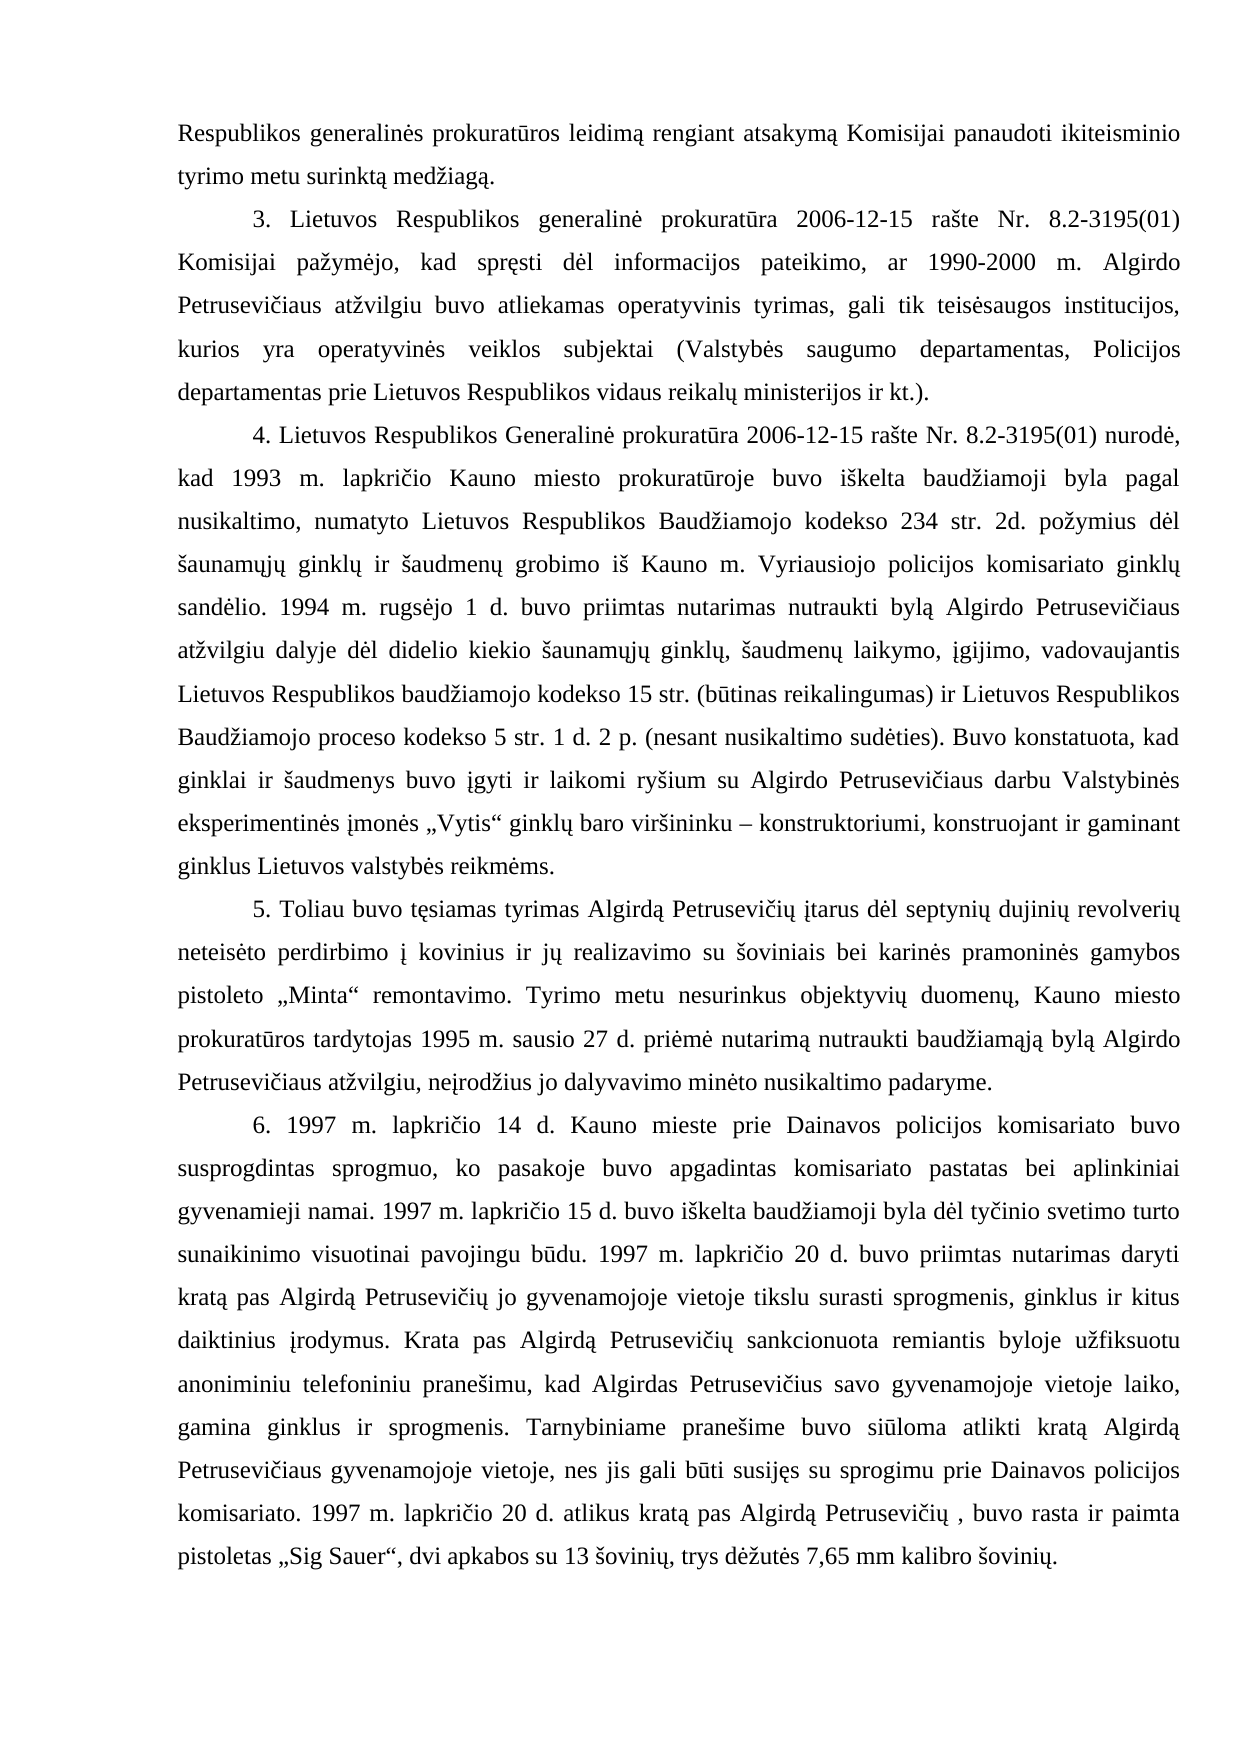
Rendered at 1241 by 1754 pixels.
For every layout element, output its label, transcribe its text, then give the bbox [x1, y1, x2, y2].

text 3. Lietuvos Respublikos generalinė prokuratūra 2006-12-15 rašte Nr. 8.2-3195(01) Komisijai pažymėjo, kad spręsti dėl informacijos pateikimo, ar 1990-2000 m. Algirdo Petrusevičiaus atžvilgiu buvo atliekamas operatyvinis tyrimas, gali tik teisėsaugos institucijos, kurios yra operatyvinės veiklos subjektai (Valstybės saugumo departamentas, Policijos departamentas prie Lietuvos Respublikos vidaus reikalų ministerijos ir kt.). [177, 204, 1181, 406]
text 6. 1997 m. lapkričio 14 d. Kauno mieste prie Dainavos policijos komisariato buvo susprogdintas sprogmuo, ko pasakoje buvo apgadintas komisariato pastatas bei aplinkiniai gyvenamieji namai. 1997 m. lapkričio 15 d. buvo iškelta baudžiamoji byla dėl tyčinio svetimo turto sunaikinimo visuotinai pavojingu būdu. 1997 m. lapkričio 20 d. buvo priimtas nutarimas daryti kratą pas Algirdą Petrusevičių jo gyvenamojoje vietoje tikslu surasti sprogmenis, ginklus ir kitus daiktinius įrodymus. Krata pas Algirdą Petrusevičių sankcionuota remiantis byloje užfiksuotu anoniminiu telefoniniu pranešimu, kad Algirdas Petrusevičius savo gyvenamojoje vietoje laiko, gamina ginklus ir sprogmenis. Tarnybiniame pranešime buvo siūloma atlikti kratą Algirdą Petrusevičiaus gyvenamojoje vietoje, nes jis gali būti susijęs su sprogimu prie Dainavos policijos komisariato. 1997 m. lapkričio 20 d. atlikus kratą pas Algirdą Petrusevičių , buvo rasta ir paimta pistoletas „Sig Sauer“, dvi apkabos su 13 šovinių, trys dėžutės 7,65 mm kalibro šovinių. [177, 1110, 1181, 1570]
text Respublikos generalinės prokuratūros leidimą rengiant atsakymą Komisijai panaudoti ikiteisminio tyrimo metu surinktą medžiagą. [177, 118, 1181, 190]
text 4. Lietuvos Respublikos Generalinė prokuratūra 2006-12-15 rašte Nr. 8.2-3195(01) nurodė, kad 1993 m. lapkričio Kauno miesto prokuratūroje buvo iškelta baudžiamoji byla pagal nusikaltimo, numatyto Lietuvos Respublikos Baudžiamojo kodekso 234 str. 2d. požymius dėl šaunamųjų ginklų ir šaudmenų grobimo iš Kauno m. Vyriausiojo policijos komisariato ginklų sandėlio. 1994 m. rugsėjo 1 d. buvo priimtas nutarimas nutraukti bylą Algirdo Petrusevičiaus atžvilgiu dalyje dėl didelio kiekio šaunamųjų ginklų, šaudmenų laikymo, įgijimo, vadovaujantis Lietuvos Respublikos baudžiamojo kodekso 15 str. (būtinas reikalingumas) ir Lietuvos Respublikos Baudžiamojo proceso kodekso 5 str. 1 d. 2 p. (nesant nusikaltimo sudėties). Buvo konstatuota, kad ginklai ir šaudmenys buvo įgyti ir laikomi ryšium su Algirdo Petrusevičiaus darbu Valstybinės eksperimentinės įmonės „Vytis“ ginklų baro viršininku – konstruktoriumi, konstruojant ir gaminant ginklus Lietuvos valstybės reikmėms. [177, 420, 1181, 880]
text 5. Toliau buvo tęsiamas tyrimas Algirdą Petrusevičių įtarus dėl septynių dujinių revolverių neteisėto perdirbimo į kovinius ir jų realizavimo su šoviniais bei karinės pramoninės gamybos pistoleto „Minta“ remontavimo. Tyrimo metu nesurinkus objektyvių duomenų, Kauno miesto prokuratūros tardytojas 1995 m. sausio 27 d. priėmė nutarimą nutraukti baudžiamąją bylą Algirdo Petrusevičiaus atžvilgiu, neįrodžius jo dalyvavimo minėto nusikaltimo padaryme. [177, 894, 1181, 1096]
